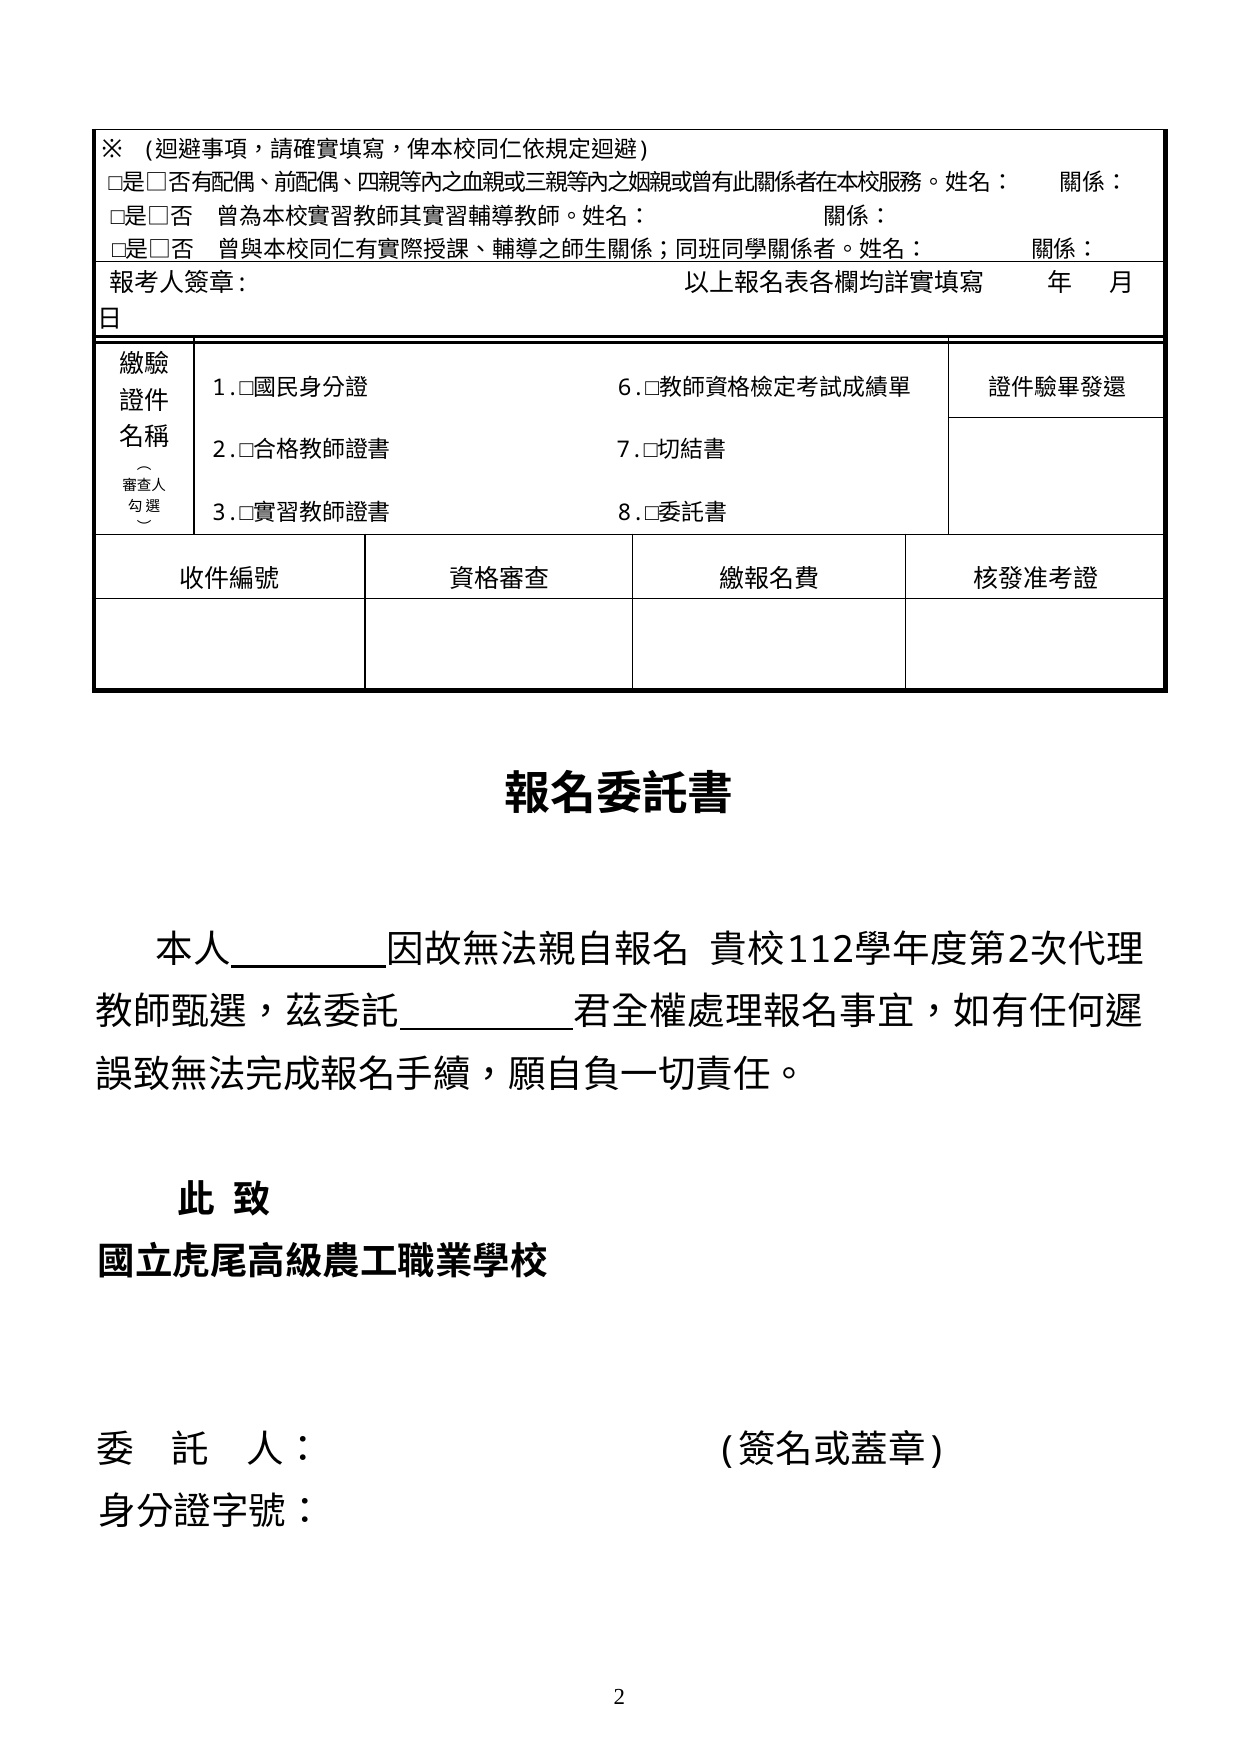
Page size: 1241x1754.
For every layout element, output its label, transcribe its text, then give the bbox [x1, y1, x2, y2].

table_cell ※ (迴避事項，請確實填寫，俾本校同仁依規定迴避) □是□否有配偶、前配偶、四親等內之血親或三親等內之姻親或曾有此關係者在本校服務。姓名： 關係： □是□否 曾為本校實習教師其實習輔導教師。姓名： 關係： □是□否 曾與本校同仁有實際授課、輔導之師生關係；同班同學關係者。姓名： 關係： [96, 130, 1163, 261]
text 本人 因故無法親自報名 貴校112學年度第2次代理教師甄選，茲委託 君全權處理報名事宜，如有任何遲誤致無法完成報名手續，願自負一切責任。 [95, 904, 1144, 1092]
table_cell [949, 418, 1163, 533]
text 國立虎尾高級農工職業學校 [97, 1217, 1144, 1279]
table_cell 核發准考證 [906, 535, 1163, 598]
table_cell [96, 599, 364, 688]
table_cell 收件編號 [96, 535, 364, 598]
table_cell 資格審查 [366, 535, 632, 598]
text 委 託 人： (簽名或蓋章) [97, 1404, 1144, 1467]
table_cell 證件驗畢發還 簽 收 處 [949, 344, 1163, 417]
text 身分證字號： [98, 1467, 1144, 1529]
table_cell 1.□國民身分證 2.□合格教師證書 3.□實習教師證書 4.□學經歷證件 件 5.□教育專業學分證 件 [195, 344, 599, 533]
text 報名委託書 [94, 717, 1144, 842]
text 此 致 [177, 1154, 1144, 1217]
table_cell [633, 599, 905, 688]
table_cell 繳驗 證件 名稱 ︵ 審查人 勾 選 ︶ [96, 344, 193, 533]
table_cell 報考人簽章: 以上報名表各欄均詳實填寫 年 月 日 [96, 262, 1163, 334]
table_cell [366, 599, 632, 688]
table_cell 6.□教師資格檢定考試成績單 7.□切結書 8.□委託書 9.□兵役證明 10.□其他相關證明文件_____ [600, 344, 948, 533]
table_cell [906, 599, 1163, 688]
table_cell 繳報名費 [633, 535, 905, 598]
